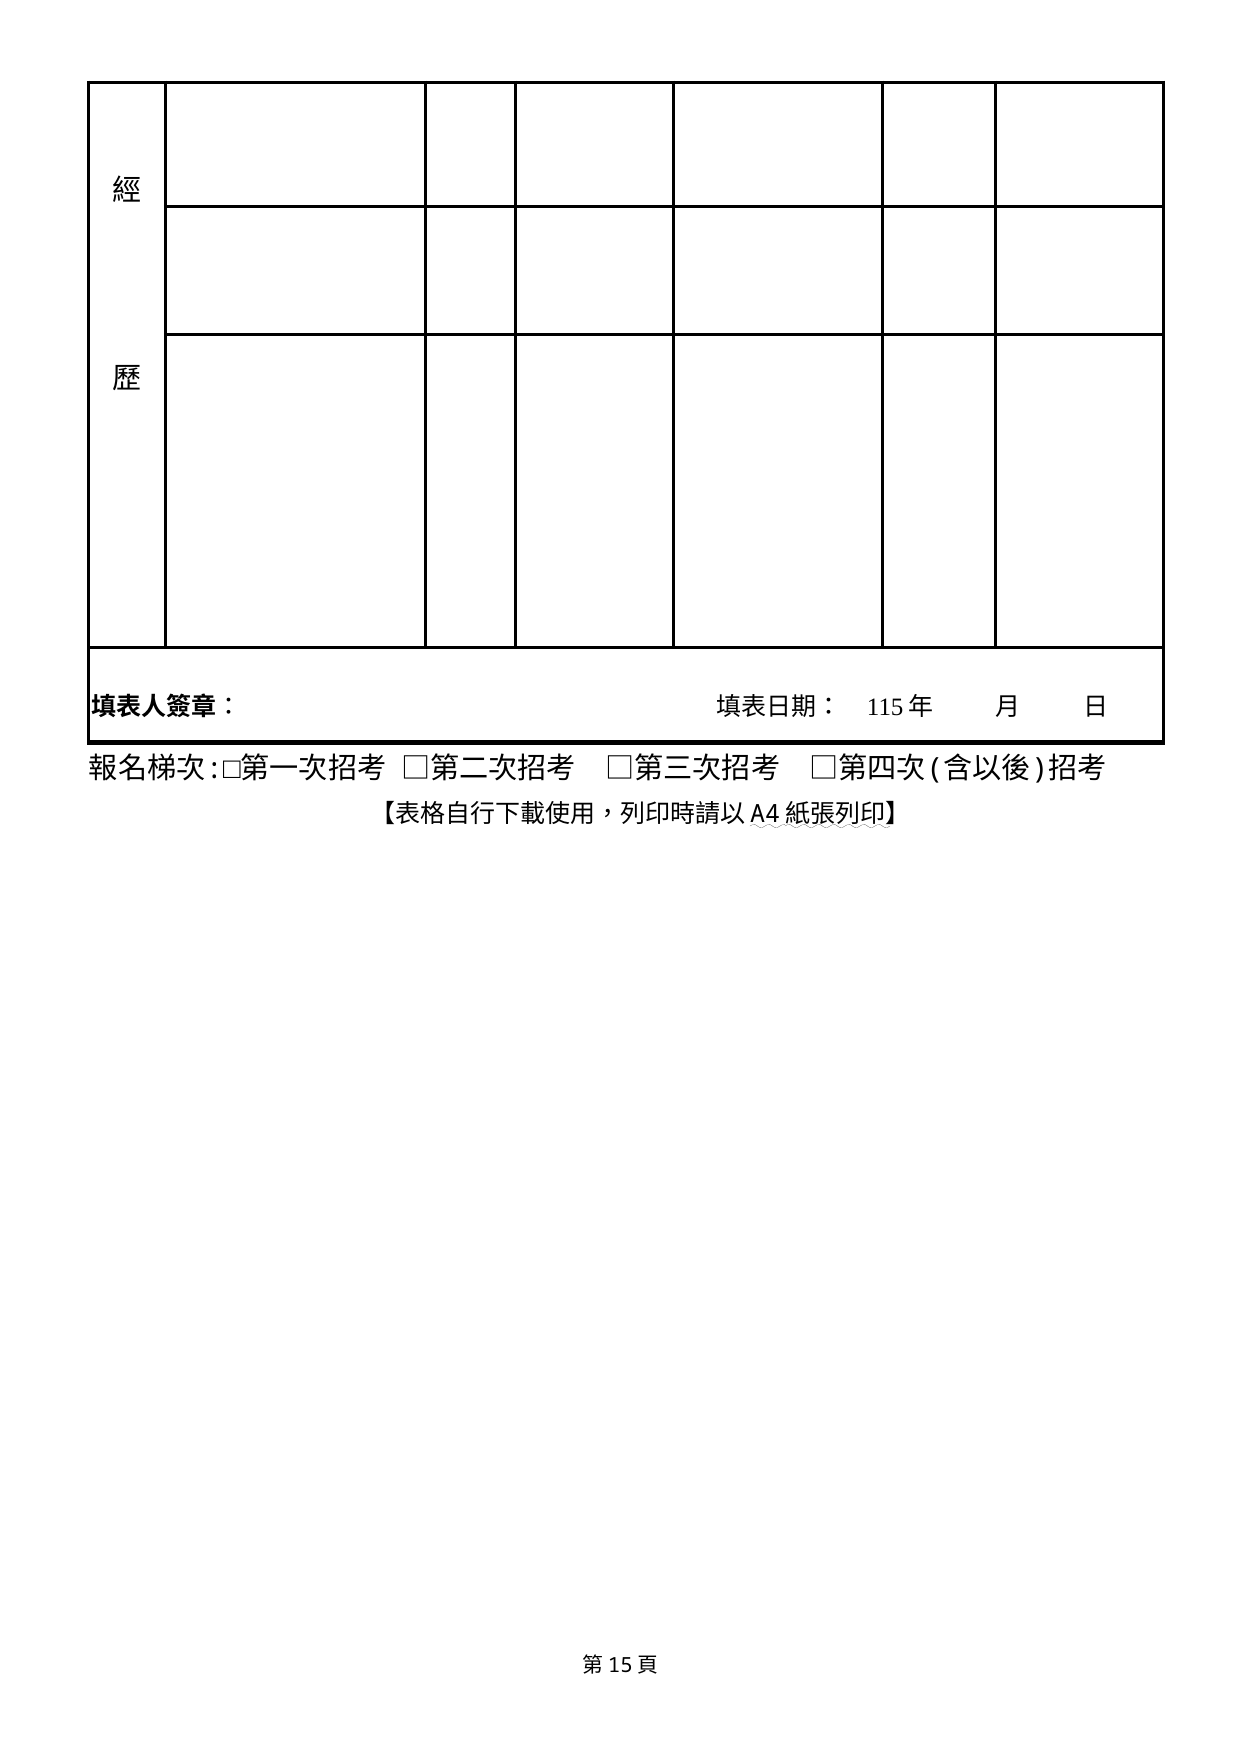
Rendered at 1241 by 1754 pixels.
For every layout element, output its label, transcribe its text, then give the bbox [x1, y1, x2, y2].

table_cell [675, 336, 881, 646]
table_cell [997, 84, 1162, 205]
table_cell [675, 208, 881, 333]
table_cell [884, 336, 994, 646]
table_cell 經 歷 [90, 84, 164, 646]
table_cell [997, 208, 1162, 333]
text 報名梯次:□第一次招考 □第二次招考 □第三次招考 □第四次(含以後)招考 [89, 745, 1152, 787]
table_cell [427, 84, 514, 205]
table_cell [167, 208, 424, 333]
table_cell [427, 336, 514, 646]
table_cell [884, 84, 994, 205]
table_cell [167, 336, 424, 646]
text 【表格自行下載使用，列印時請以A4紙張列印】 [89, 793, 1152, 829]
table_cell [517, 208, 672, 333]
table_cell [167, 84, 424, 205]
table_cell [517, 84, 672, 205]
table_cell [675, 84, 881, 205]
table_cell [427, 208, 514, 333]
table_cell [997, 336, 1162, 646]
table_cell 填表人簽章： 填表日期： 115年 月 日 [90, 649, 1162, 740]
table_cell [884, 208, 994, 333]
table_cell [517, 336, 672, 646]
